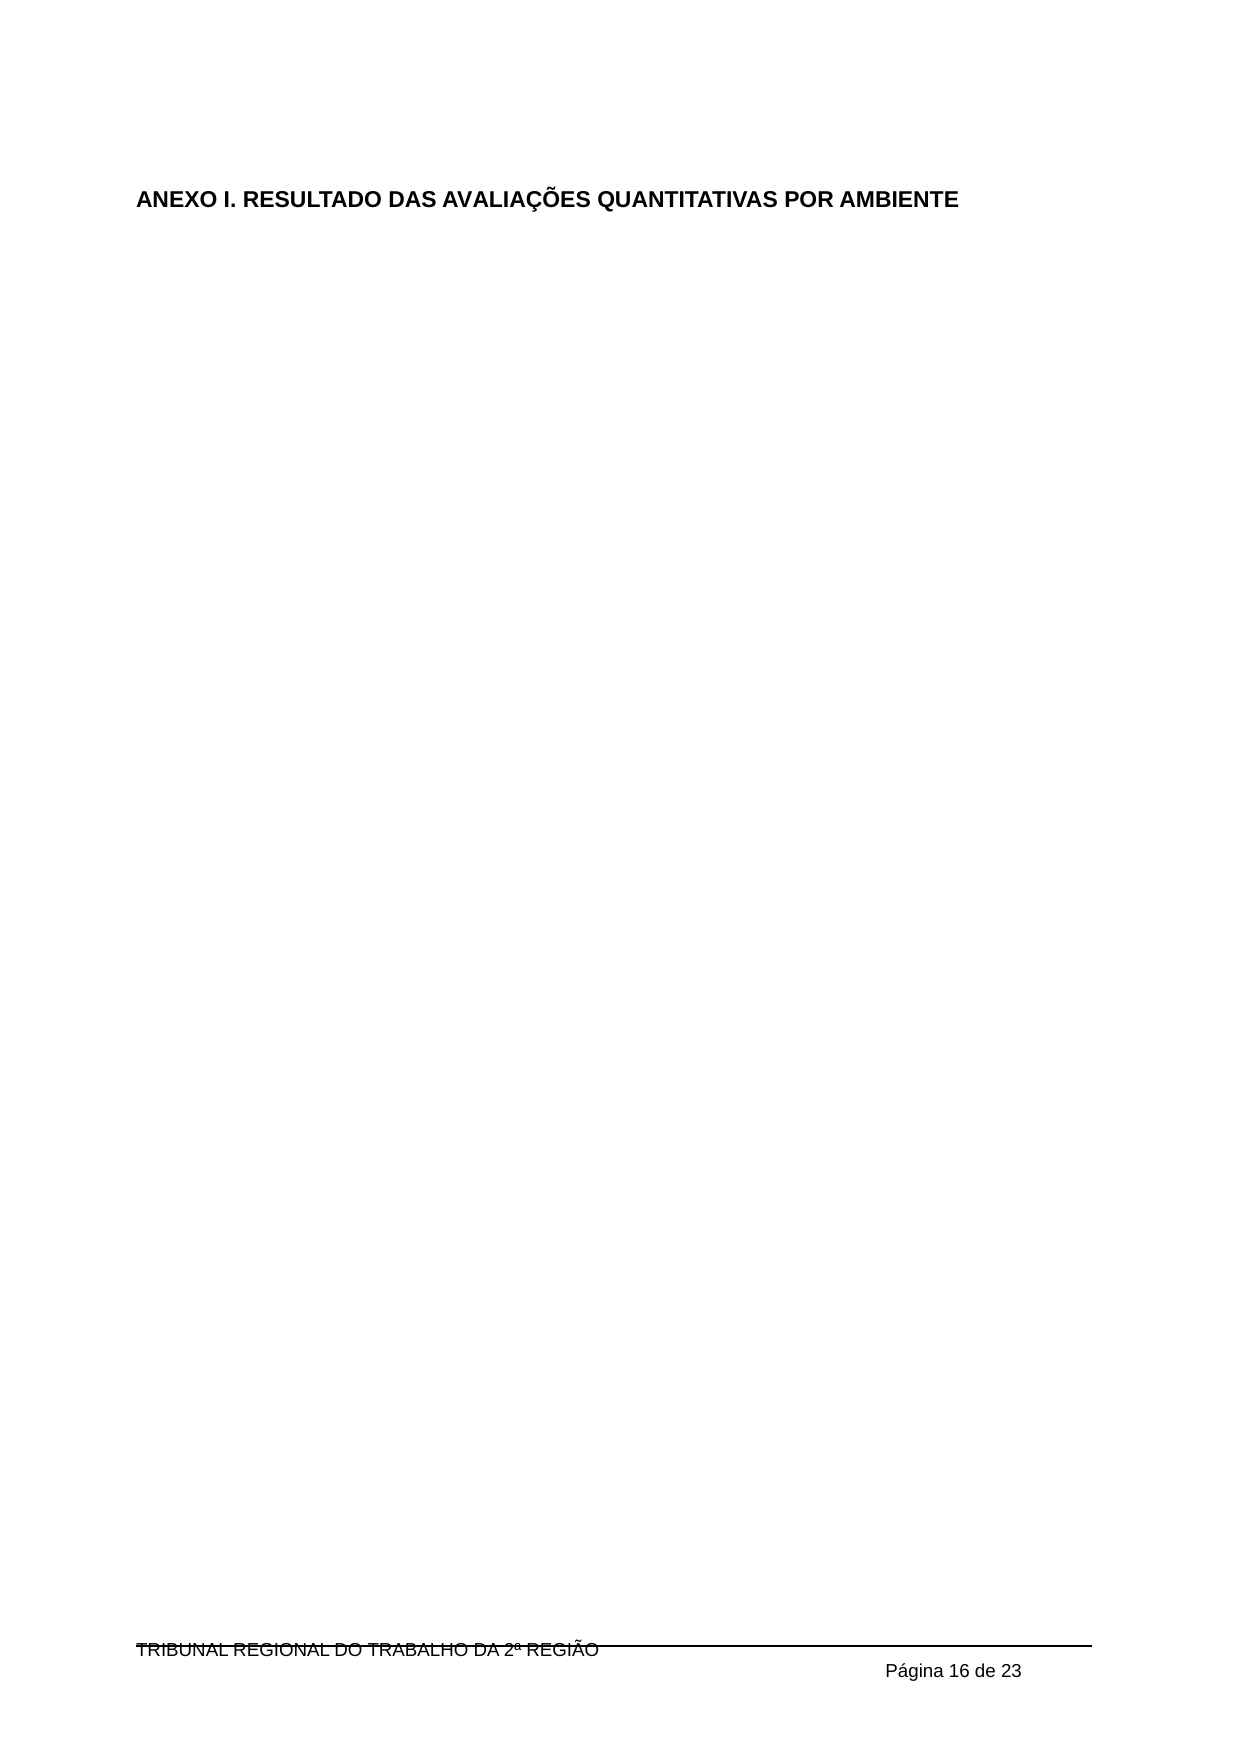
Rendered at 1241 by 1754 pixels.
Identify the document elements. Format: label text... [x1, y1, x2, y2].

text ANEXO I. RESULTADO DAS AVALIAÇÕES QUANTITATIVAS POR AMBIENTE [136, 186, 1104, 212]
